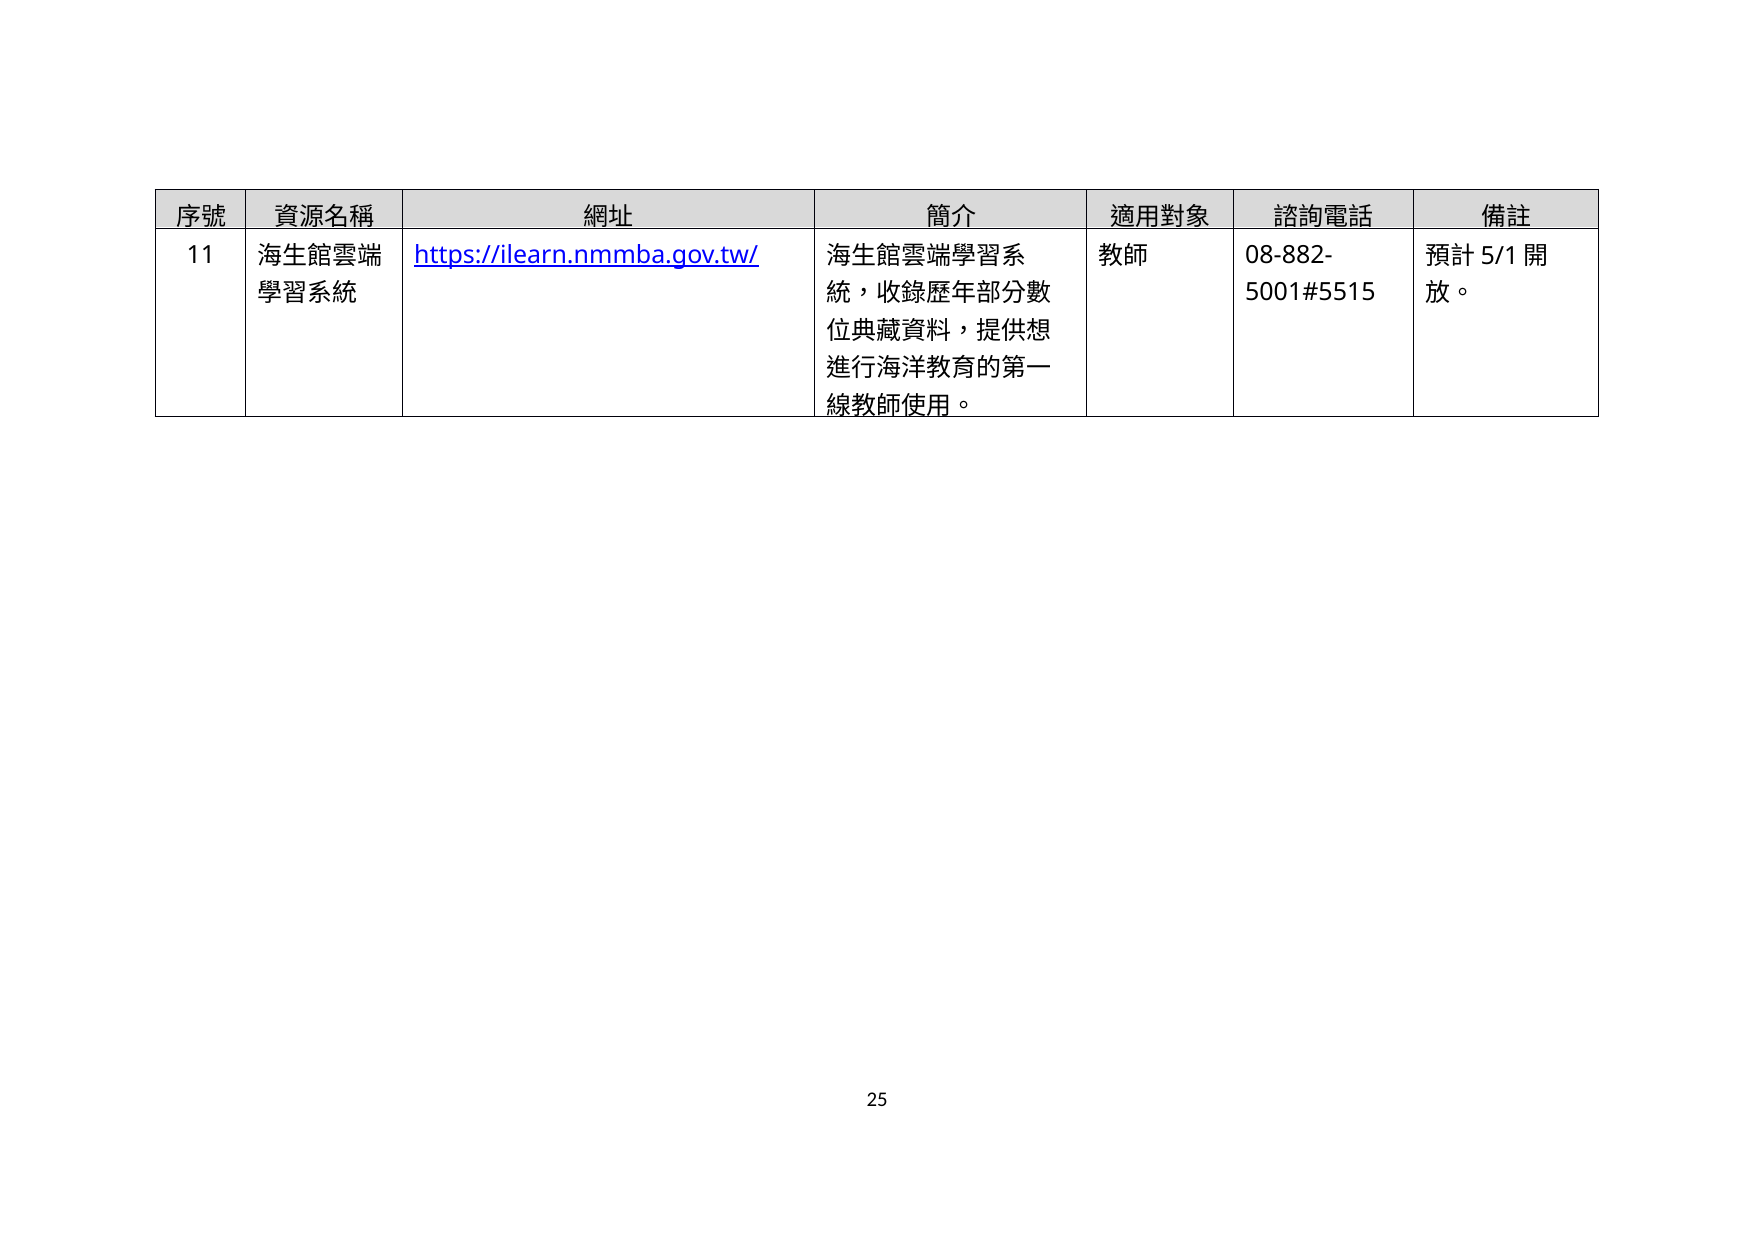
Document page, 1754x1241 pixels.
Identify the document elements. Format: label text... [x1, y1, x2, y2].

table_cell 教師 [1087, 229, 1233, 416]
table_cell 海生館雲端學習系統 [246, 229, 402, 416]
table_header 備註 [1414, 190, 1598, 227]
table_cell https://ilearn.nmmba.gov.tw/ [403, 229, 814, 416]
table_cell 預計5/1開放。 [1414, 229, 1598, 416]
table_header 諮詢電話 [1234, 190, 1413, 227]
table_header 適用對象 [1087, 190, 1233, 227]
table_cell 11 [156, 229, 245, 416]
table_header 序號 [156, 190, 245, 227]
table_header 資源名稱 [246, 190, 402, 227]
table_header 網址 [403, 190, 814, 227]
table_cell 08-882-5001#5515 [1234, 229, 1413, 416]
table_cell 海生館雲端學習系統，收錄歷年部分數位典藏資料，提供想進行海洋教育的第一線教師使用。 [815, 229, 1086, 416]
table_header 簡介 [815, 190, 1086, 227]
